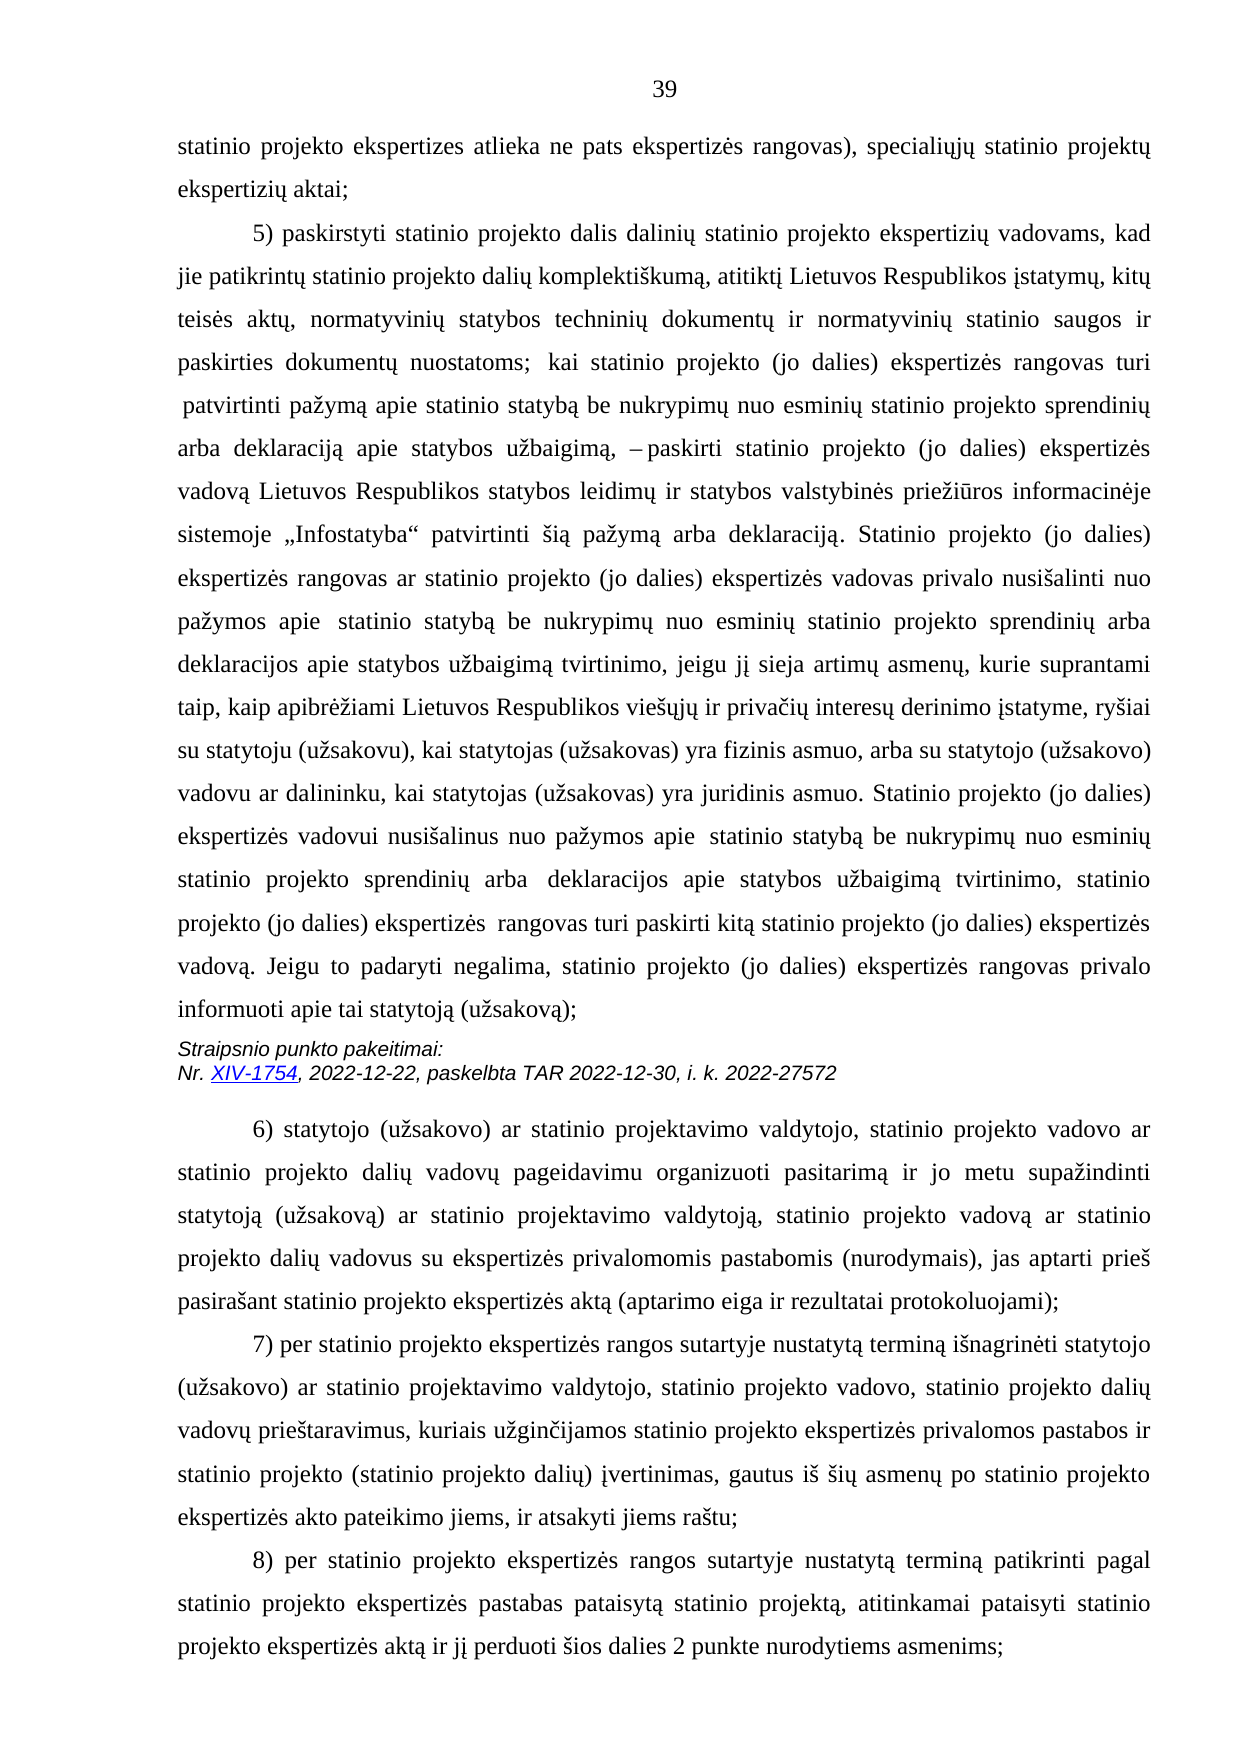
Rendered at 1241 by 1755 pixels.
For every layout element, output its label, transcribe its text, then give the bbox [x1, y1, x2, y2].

text 7) per statinio projekto ekspertizės rangos sutartyje nustatytą terminą išnagrinėti statytojo (užsakovo) ar statinio projektavimo valdytojo, statinio projekto vadovo, statinio projekto dalių vadovų prieštaravimus, kuriais užginčijamos statinio projekto ekspertizės privalomos pastabos ir statinio projekto (statinio projekto dalių) įvertinimas, gautus iš šių asmenų po statinio projekto ekspertizės akto pateikimo jiems, ir atsakyti jiems raštu; [177, 1329, 1152, 1531]
text Straipsnio punkto pakeitimai: [177, 1037, 1152, 1061]
text 8) per statinio projekto ekspertizės rangos sutartyje nustatytą terminą patikrinti pagal statinio projekto ekspertizės pastabas pataisytą statinio projektą, atitinkamai pataisyti statinio projekto ekspertizės aktą ir jį perduoti šios dalies 2 punkte nurodytiems asmenims; [177, 1545, 1152, 1660]
text 5) paskirstyti statinio projekto dalis dalinių statinio projekto ekspertizių vadovams, kad jie patikrintų statinio projekto dalių komplektiškumą, atitiktį Lietuvos Respublikos įstatymų, kitų teisės aktų, normatyvinių statybos techninių dokumentų ir normatyvinių statinio saugos ir paskirties dokumentų nuostatoms; kai statinio projekto (jo dalies) ekspertizės rangovas turi patvirtinti pažymą apie statinio statybą be nukrypimų nuo esminių statinio projekto sprendinių arba deklaraciją apie statybos užbaigimą, – paskirti statinio projekto (jo dalies) ekspertizės vadovą Lietuvos Respublikos statybos leidimų ir statybos valstybinės priežiūros informacinėje sistemoje „Infostatyba“ patvirtinti šią pažymą arba deklaraciją. Statinio projekto (jo dalies) ekspertizės rangovas ar statinio projekto (jo dalies) ekspertizės vadovas privalo nusišalinti nuo pažymos apie statinio statybą be nukrypimų nuo esminių statinio projekto sprendinių arba deklaracijos apie statybos užbaigimą tvirtinimo, jeigu jį sieja artimų asmenų, kurie suprantami taip, kaip apibrėžiami Lietuvos Respublikos viešųjų ir privačių interesų derinimo įstatyme, ryšiai su statytoju (užsakovu), kai statytojas (užsakovas) yra fizinis asmuo, arba su statytojo (užsakovo) vadovu ar dalininku, kai statytojas (užsakovas) yra juridinis asmuo. Statinio projekto (jo dalies) ekspertizės vadovui nusišalinus nuo pažymos apie statinio statybą be nukrypimų nuo esminių statinio projekto sprendinių arba deklaracijos apie statybos užbaigimą tvirtinimo, statinio projekto (jo dalies) ekspertizės rangovas turi paskirti kitą statinio projekto (jo dalies) ekspertizės vadovą. Jeigu to padaryti negalima, statinio projekto (jo dalies) ekspertizės rangovas privalo informuoti apie tai statytoją (užsakovą); [177, 218, 1152, 1023]
text Nr. XIV-1754, 2022-12-22, paskelbta TAR 2022-12-30, i. k. 2022-27572 [177, 1061, 1152, 1085]
text statinio projekto ekspertizes atlieka ne pats ekspertizės rangovas), specialiųjų statinio projektų ekspertizių aktai; [177, 131, 1152, 203]
text 6) statytojo (užsakovo) ar statinio projektavimo valdytojo, statinio projekto vadovo ar statinio projekto dalių vadovų pageidavimu organizuoti pasitarimą ir jo metu supažindinti statytoją (užsakovą) ar statinio projektavimo valdytoją, statinio projekto vadovą ar statinio projekto dalių vadovus su ekspertizės privalomomis pastabomis (nurodymais), jas aptarti prieš pasirašant statinio projekto ekspertizės aktą (aptarimo eiga ir rezultatai protokoluojami); [177, 1114, 1152, 1315]
